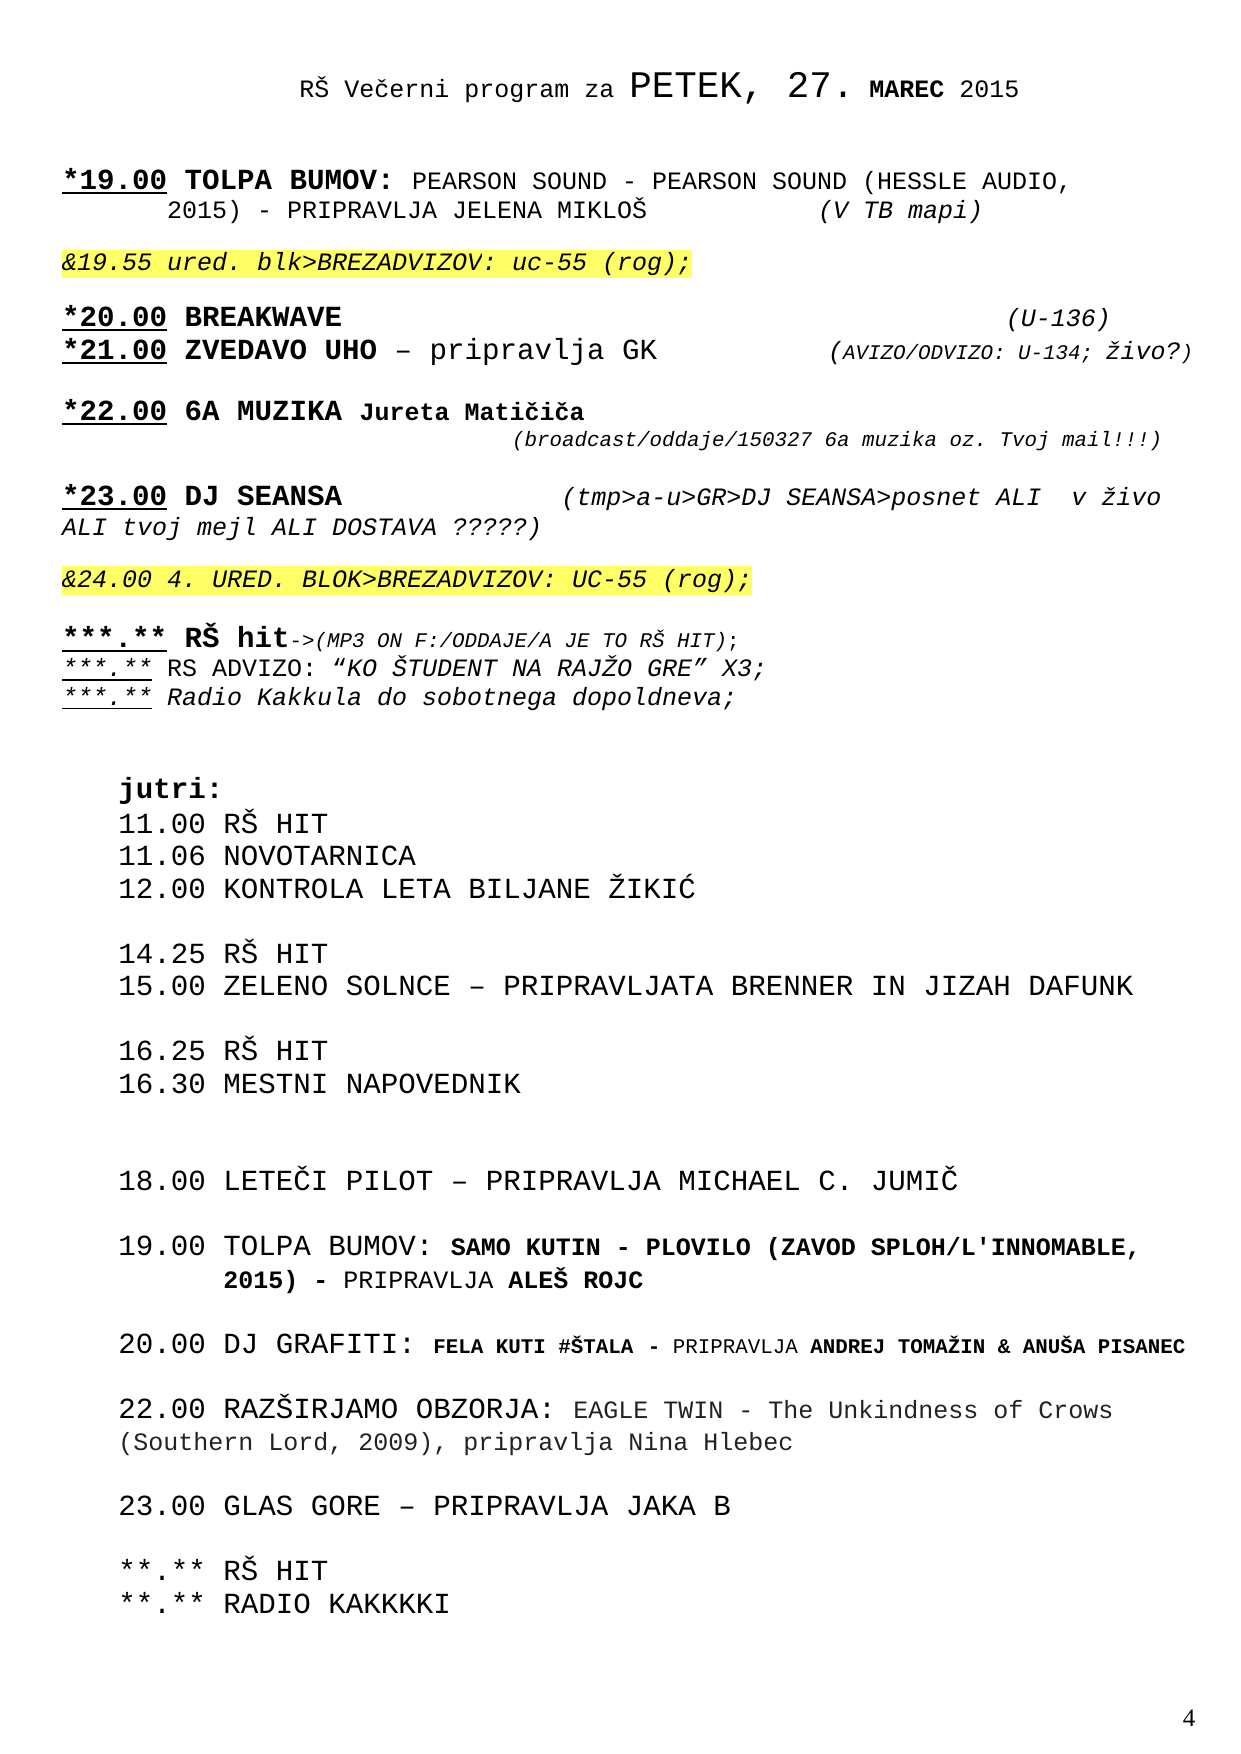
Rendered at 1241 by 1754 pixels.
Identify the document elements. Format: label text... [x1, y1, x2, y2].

text &24.00 4. URED. BLOK>BREZADVIZOV: UC-55 (rog); [62, 566, 1200, 595]
text 19.00 TOLPA BUMOV: SAMO KUTIN - Plovilo (Zavod Sploh/L'Innomable, [118, 1229, 1200, 1262]
text ***.** RŠ hit->(MP3 ON F:/ODDAJE/A JE TO RŠ HIT); [62, 623, 1200, 656]
text 22.00 RAZŠIRJAMO OBZORJA: EAGLE TWIN - The Unkindness of Crows (Southern Lord, 2009), pripravlja Nina Hlebec [118, 1392, 1200, 1457]
text **.** RŠ Hit [118, 1554, 1200, 1587]
text 14.25 RŠ hit [118, 937, 1200, 969]
text *20.00 BREAKWAVE (U-136) [62, 302, 1200, 335]
text *22.00 6A MUZIKA Jureta Matičiča [62, 396, 1200, 429]
text 16.30 MESTNI NAPOVEDNIK [118, 1067, 1200, 1099]
text 11.00 RŠ hit [118, 807, 1200, 839]
text RŠ Večerni program za PETEK, 27. MAREC 2015 [118, 66, 1200, 108]
text 2015) - Pripravlja Jelena Mikloš (V TB mapi) [62, 198, 1240, 226]
text (broadcast/oddaje/150327 6a muzika oz. Tvoj mail!!!) [62, 429, 1200, 453]
text 11.06 NOVOTARNICA [118, 839, 1200, 872]
text 23.00 GLAS GORE – PRIPRAVLJA JAKA B [118, 1489, 1200, 1522]
text 18.00 LETEČI PILOT – pripravlja Michael C. jumič [118, 1164, 1200, 1197]
text *23.00 DJ SEANSA (tmp>a-u>GR>DJ SEANSA>posnet ALI v živo ALI tvoj mejl ALI DOSTAVA ?????) [62, 481, 1200, 543]
text ***.** Radio Kakkula do sobotnega dopoldneva; [62, 684, 1200, 713]
text 2015) - pripravlja Aleš Rojc [118, 1262, 1200, 1294]
text **.** RADIO kakkKKI [118, 1587, 1200, 1619]
text 16.25 RŠ HIT [118, 1034, 1200, 1067]
text &19.55 ured. blk>BREZADVIZOV: uc-55 (rog); [62, 250, 1200, 278]
text 15.00 ZELENO SOlNCE – PRIPRAVLJATA BRENNER IN JIZAH DAFUNK [118, 969, 1240, 1002]
text *21.00 ZVEDAVO UHO – pripravlja GK (AVIZO/ODVIZO: U-134; živo?) [62, 335, 1200, 368]
text jutri: [118, 774, 1240, 807]
text *19.00 TOLPA BUMOV: PEARSON SOUND - Pearson Sound (Hessle Audio, [62, 165, 1240, 198]
text 12.00 KONTROLA LETA Biljane Žikić [118, 872, 1200, 904]
text ***.** RS ADVIZO: “KO ŠTUDENT NA RAJŽO GRE” X3; [62, 656, 1200, 684]
text 20.00 DJ GRAFITI: FELA KUTI #štala - pripravlja Andrej Tomažin & Anuša Pisanec [118, 1327, 1200, 1359]
